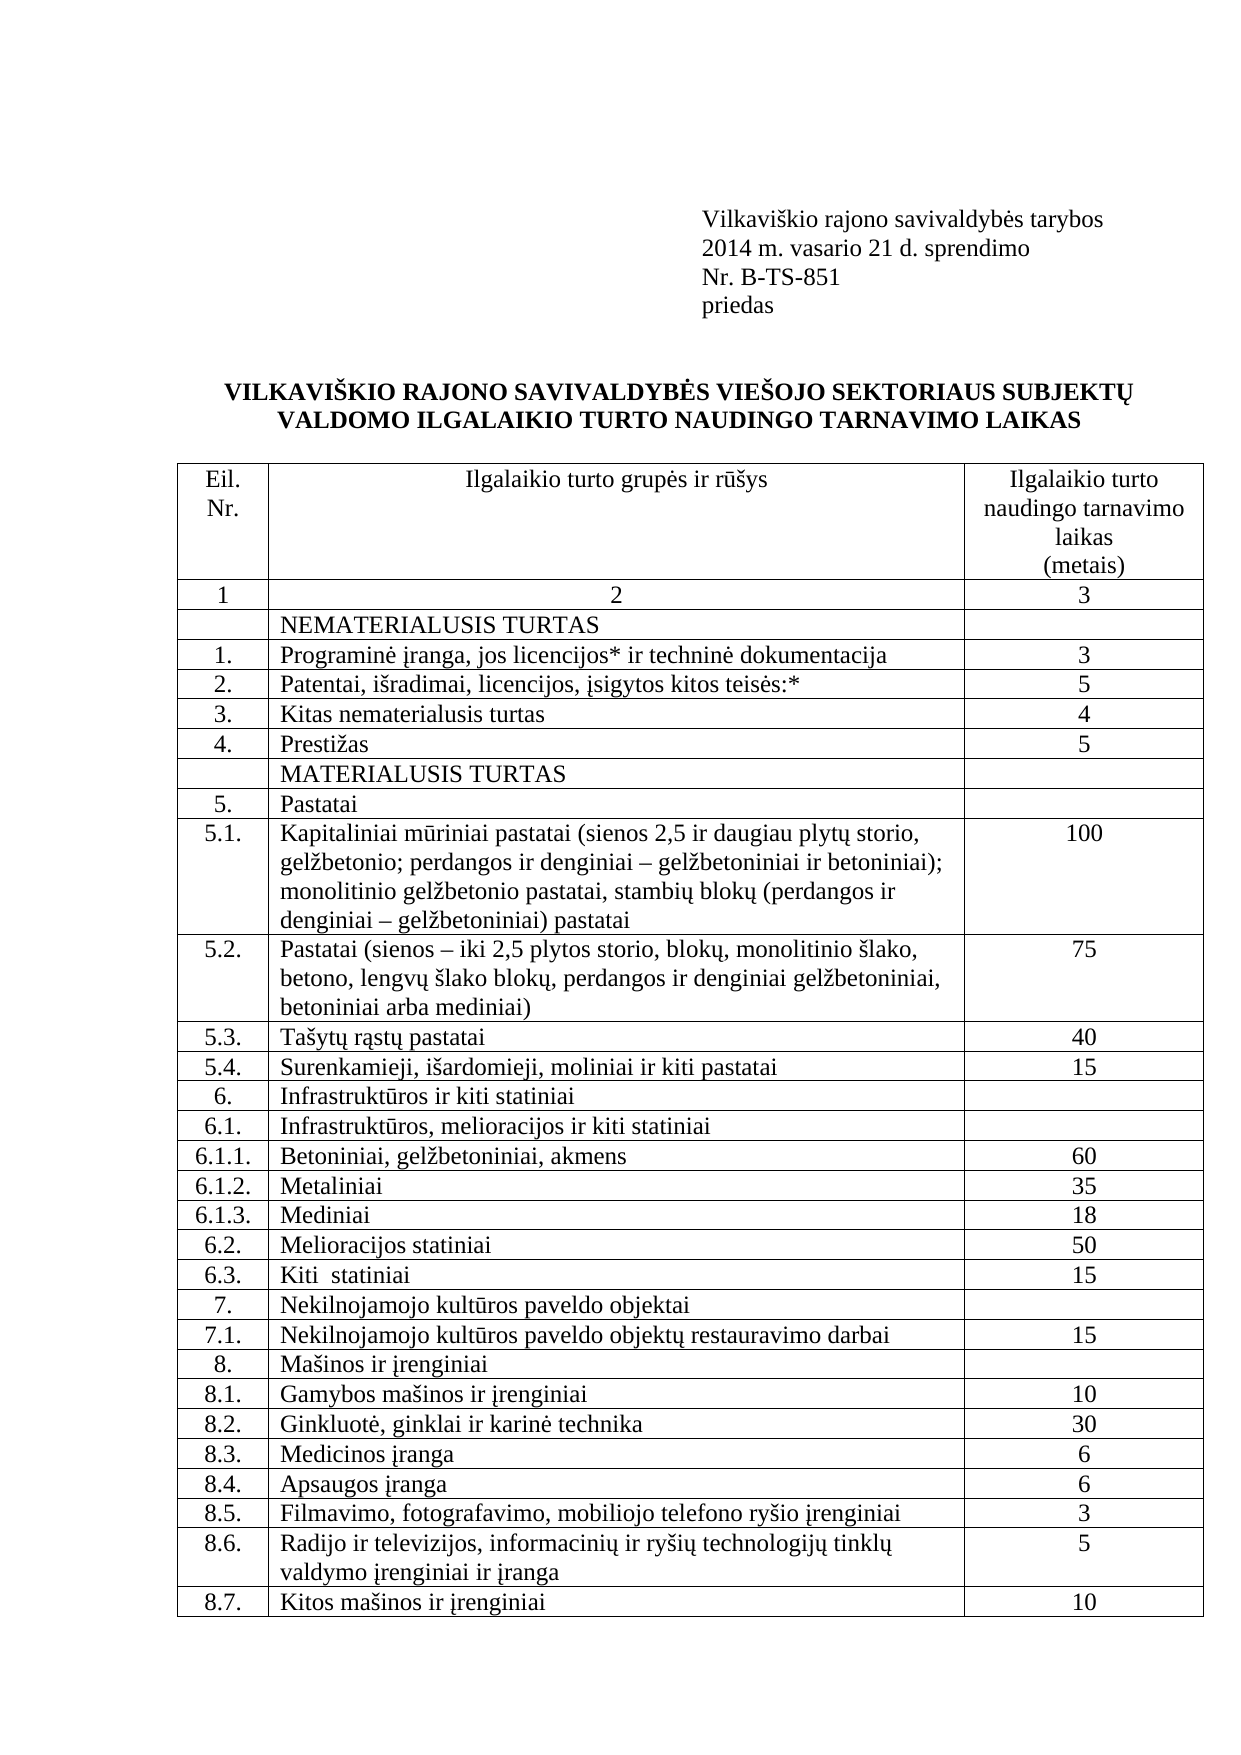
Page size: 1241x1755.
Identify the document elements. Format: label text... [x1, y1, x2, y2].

table_cell 6.1.2. [178, 1171, 268, 1199]
table_cell Tašytų rąstų pastatai [269, 1022, 964, 1051]
text VILKAVIŠKIO RAJONO SAVIVALDYBĖS VIEŠOJO SEKTORIAUS SUBJEKTŲ VALDOMO ILGALAIKIO TURTO NAUDINGO TARNAVIMO LAIKAS [177, 377, 1181, 434]
table_cell 7. [178, 1290, 268, 1319]
table_cell 100 [965, 819, 1203, 933]
table_cell 3 [965, 1499, 1203, 1527]
table_cell MATERIALUSIS TURTAS [269, 759, 964, 788]
table_cell 15 [965, 1260, 1203, 1289]
table_cell 10 [965, 1587, 1203, 1616]
table_cell 4. [178, 729, 268, 758]
table_cell 5.2. [178, 935, 268, 1021]
table_header Vilkaviškio rajono savivaldybės tarybos 2014 m. vasario 21 d. sprendimo Nr. B-TS-851 priedas [690, 204, 1204, 319]
table_cell 5 [965, 670, 1203, 698]
table_cell [965, 1290, 1203, 1319]
table_cell 18 [965, 1201, 1203, 1229]
table_cell 8.6. [178, 1528, 268, 1586]
table_cell 5. [178, 789, 268, 817]
table_cell 6.3. [178, 1260, 268, 1289]
table_header [177, 204, 690, 319]
table_cell 8. [178, 1350, 268, 1378]
table_cell Kapitaliniai mūriniai pastatai (sienos 2,5 ir daugiau plytų storio, gelžbetonio; perdangos ir denginiai – gelžbetoniniai ir betoniniai); monolitinio gelžbetonio pastatai, stambių blokų (perdangos ir denginiai – gelžbetoniniai) pastatai [269, 819, 964, 933]
table_cell 5.4. [178, 1052, 268, 1080]
table_cell Pastatai (sienos – iki 2,5 plytos storio, blokų, monolitinio šlako, betono, lengvų šlako blokų, perdangos ir denginiai gelžbetoniniai, betoniniai arba mediniai) [269, 935, 964, 1021]
table_cell Melioracijos statiniai [269, 1230, 964, 1259]
table_cell Mašinos ir įrenginiai [269, 1350, 964, 1378]
table_cell Surenkamieji, išardomieji, moliniai ir kiti pastatai [269, 1052, 964, 1080]
table_cell Radijo ir televizijos, informacinių ir ryšių technologijų tinklų valdymo įrenginiai ir įranga [269, 1528, 964, 1586]
table_cell 3. [178, 699, 268, 728]
table_cell Gamybos mašinos ir įrenginiai [269, 1379, 964, 1408]
table_cell [965, 610, 1203, 639]
table_header Eil. Nr. [178, 464, 268, 579]
table_cell [965, 759, 1203, 788]
table_cell 5 [965, 1528, 1203, 1586]
table_header Ilgalaikio turto naudingo tarnavimo laikas (metais) [965, 464, 1203, 579]
table_cell Apsaugos įranga [269, 1469, 964, 1497]
table_cell Nekilnojamojo kultūros paveldo objektų restauravimo darbai [269, 1320, 964, 1348]
table_cell 8.5. [178, 1499, 268, 1527]
table_cell 6 [965, 1439, 1203, 1468]
table_cell 6.1.1. [178, 1141, 268, 1170]
table_cell Infrastruktūros ir kiti statiniai [269, 1081, 964, 1110]
table_cell 8.2. [178, 1409, 268, 1438]
table_cell 8.7. [178, 1587, 268, 1616]
table_cell Nekilnojamojo kultūros paveldo objektai [269, 1290, 964, 1319]
table_cell 4 [965, 699, 1203, 728]
table_cell [178, 759, 268, 788]
table_cell Prestižas [269, 729, 964, 758]
table_cell Kiti statiniai [269, 1260, 964, 1289]
table_cell [965, 1081, 1203, 1110]
table_cell 30 [965, 1409, 1203, 1438]
table_cell 6. [178, 1081, 268, 1110]
table_header Ilgalaikio turto grupės ir rūšys [269, 464, 964, 579]
table_cell 1. [178, 640, 268, 668]
table_cell 8.3. [178, 1439, 268, 1468]
table_cell 15 [965, 1320, 1203, 1348]
table_cell 10 [965, 1379, 1203, 1408]
table_cell Ginkluotė, ginklai ir karinė technika [269, 1409, 964, 1438]
table_cell Betoniniai, gelžbetoniniai, akmens [269, 1141, 964, 1170]
table_cell [178, 610, 268, 639]
table_cell Programinė įranga, jos licencijos* ir techninė dokumentacija [269, 640, 964, 668]
table_cell 60 [965, 1141, 1203, 1170]
table_cell 75 [965, 935, 1203, 1021]
table_cell 7.1. [178, 1320, 268, 1348]
table_cell 3 [965, 640, 1203, 668]
table_cell NEMATERIALUSIS TURTAS [269, 610, 964, 639]
table_cell 3 [965, 580, 1203, 609]
table_cell Kitas nematerialusis turtas [269, 699, 964, 728]
table_cell Mediniai [269, 1201, 964, 1229]
table_cell 5 [965, 729, 1203, 758]
table_cell 15 [965, 1052, 1203, 1080]
table_cell Kitos mašinos ir įrenginiai [269, 1587, 964, 1616]
table_cell 8.4. [178, 1469, 268, 1497]
table_cell 40 [965, 1022, 1203, 1051]
table_cell [965, 789, 1203, 817]
table_cell 50 [965, 1230, 1203, 1259]
table_cell 6.1. [178, 1111, 268, 1140]
table_cell 1 [178, 580, 268, 609]
table_cell 8.1. [178, 1379, 268, 1408]
table_cell 2 [269, 580, 964, 609]
table_cell 5.3. [178, 1022, 268, 1051]
table_cell [965, 1111, 1203, 1140]
table_cell Patentai, išradimai, licencijos, įsigytos kitos teisės:* [269, 670, 964, 698]
table_cell Medicinos įranga [269, 1439, 964, 1468]
table_cell 35 [965, 1171, 1203, 1199]
table_cell 5.1. [178, 819, 268, 933]
table_cell 2. [178, 670, 268, 698]
table_cell Pastatai [269, 789, 964, 817]
table_cell 6 [965, 1469, 1203, 1497]
table_cell Metaliniai [269, 1171, 964, 1199]
table_cell [965, 1350, 1203, 1378]
table_cell 6.1.3. [178, 1201, 268, 1229]
table_cell Filmavimo, fotografavimo, mobiliojo telefono ryšio įrenginiai [269, 1499, 964, 1527]
table_cell Infrastruktūros, melioracijos ir kiti statiniai [269, 1111, 964, 1140]
table_cell 6.2. [178, 1230, 268, 1259]
